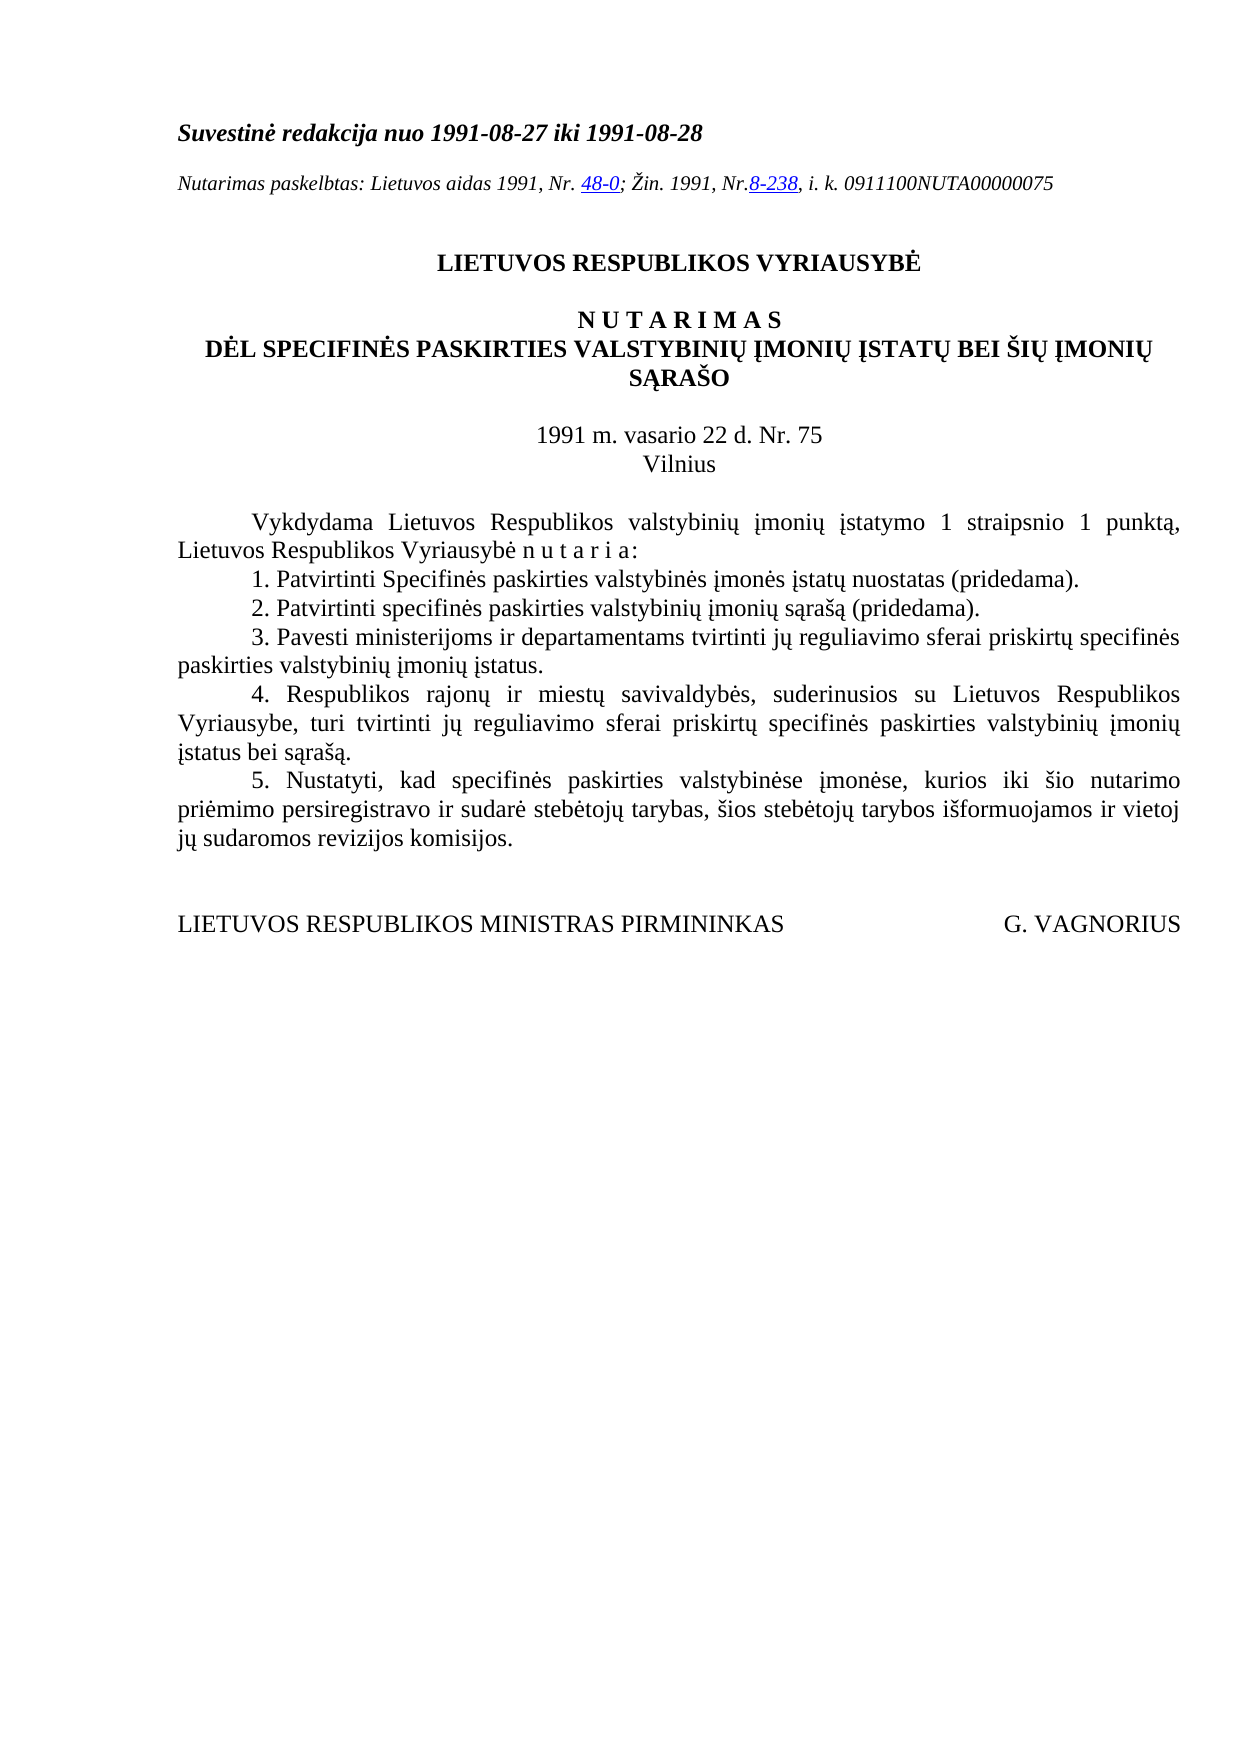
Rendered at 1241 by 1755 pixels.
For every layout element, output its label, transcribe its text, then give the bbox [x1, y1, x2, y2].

text LIETUVOS RESPUBLIKOS MINISTRAS PIRMININKAS G. VAGNORIUS [177, 909, 1181, 938]
text 5. Nustatyti, kad specifinės paskirties valstybinėse įmonėse, kurios iki šio nutarimo priėmimo persiregistravo ir sudarė stebėtojų tarybas, šios stebėtojų tarybos išformuojamos ir vietoj jų sudaromos revizijos komisijos. [177, 765, 1181, 852]
text Vykdydama Lietuvos Respublikos valstybinių įmonių įstatymo 1 straipsnio 1 punktą, Lietuvos Respublikos Vyriausybė nutaria: [177, 507, 1181, 564]
text 3. Pavesti ministerijoms ir departamentams tvirtinti jų reguliavimo sferai priskirtų specifinės paskirties valstybinių įmonių įstatus. [177, 622, 1181, 679]
text Nutarimas paskelbtas: Lietuvos aidas 1991, Nr. 48-0; Žin. 1991, Nr.8-238, i. k. 0911100NUTA00000075 [177, 171, 1181, 195]
text Vilnius [177, 449, 1181, 478]
text 1991 m. vasario 22 d. Nr. 75 [177, 420, 1181, 449]
text N U T A R I M A S [177, 305, 1181, 334]
text 1. Patvirtinti Specifinės paskirties valstybinės įmonės įstatų nuostatas (pridedama). [177, 564, 1181, 593]
text LIETUVOS RESPUBLIKOS VYRIAUSYBĖ [177, 248, 1181, 277]
text 2. Patvirtinti specifinės paskirties valstybinių įmonių sąrašą (pridedama). [177, 593, 1181, 622]
text 4. Respublikos rajonų ir miestų savivaldybės, suderinusios su Lietuvos Respublikos Vyriausybe, turi tvirtinti jų reguliavimo sferai priskirtų specifinės paskirties valstybinių įmonių įstatus bei sąrašą. [177, 679, 1181, 765]
text DĖL SPECIFINĖS PASKIRTIES VALSTYBINIŲ ĮMONIŲ ĮSTATŲ BEI ŠIŲ ĮMONIŲ SĄRAŠO [177, 334, 1181, 392]
text Suvestinė redakcija nuo 1991-08-27 iki 1991-08-28 [177, 118, 1181, 147]
